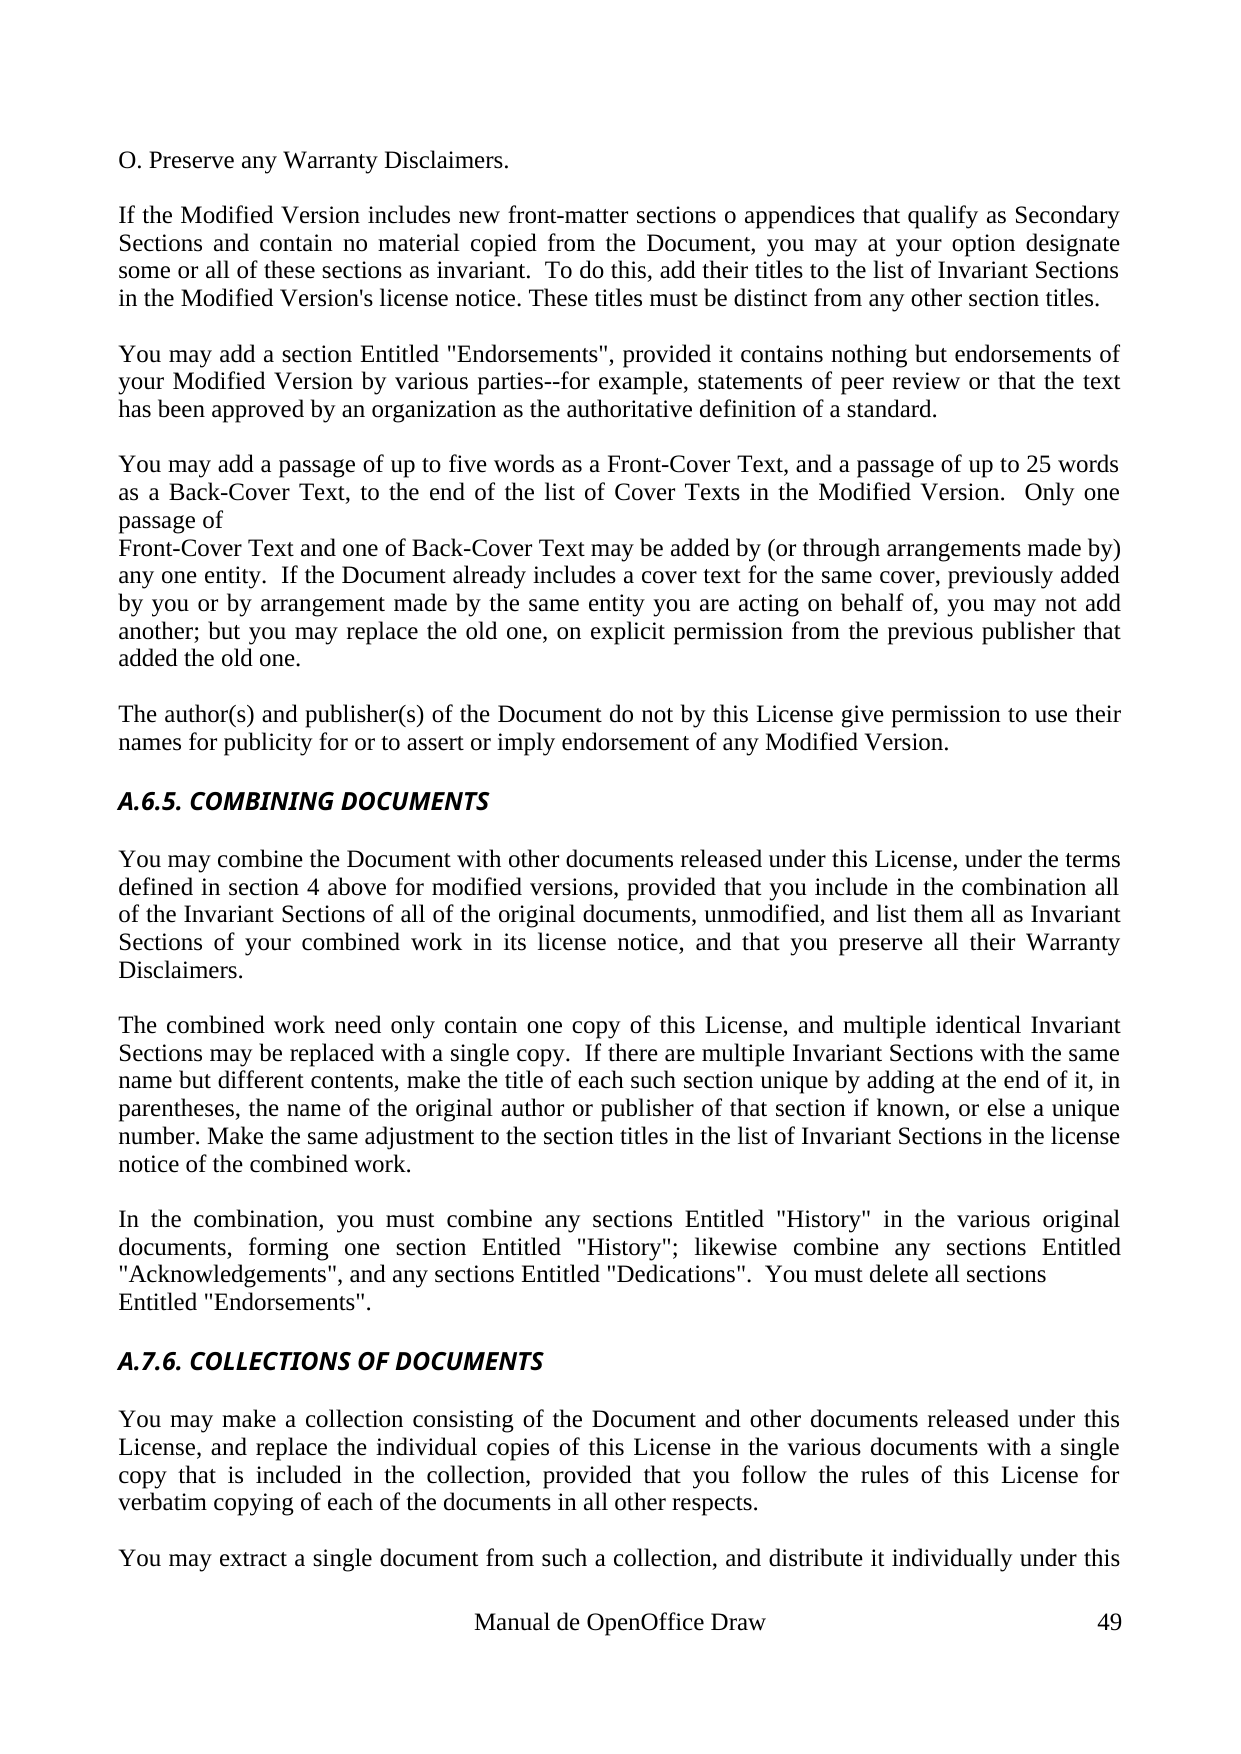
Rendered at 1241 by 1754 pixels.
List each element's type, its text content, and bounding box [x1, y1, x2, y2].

text In the combination, you must combine any sections Entitled "History" in the various original documents, forming one section Entitled "History"; likewise combine any sections Entitled "Acknowledgements", and any sections Entitled "Dedications". You must delete all sections [118, 1205, 1122, 1288]
text Front-Cover Text and one of Back-Cover Text may be added by (or through arrangements made by) any one entity. If the Document already includes a cover text for the same cover, previously added by you or by arrangement made by the same entity you are acting on behalf of, you may not add another; but you may replace the old one, on explicit permission from the previous publisher that added the old one. [118, 534, 1122, 672]
text You may extract a single document from such a collection, and distribute it individually under this [118, 1544, 1122, 1572]
text If the Modified Version includes new front-matter sections o appendices that qualify as Secondary Sections and contain no material copied from the Document, you may at your option designate some or all of these sections as invariant. To do this, add their titles to the list of Invariant Sections in the Modified Version's license notice. These titles must be distinct from any other section titles. [118, 201, 1122, 312]
text The combined work need only contain one copy of this License, and multiple identical Invariant Sections may be replaced with a single copy. If there are multiple Invariant Sections with the same name but different contents, make the title of each such section unique by adding at the end of it, in parentheses, the name of the original author or publisher of that section if known, or else a unique number. Make the same adjustment to the section titles in the list of Invariant Sections in the license notice of the combined work. [118, 1011, 1122, 1177]
text You may add a section Entitled "Endorsements", provided it contains nothing but endorsements of your Modified Version by various parties--for example, statements of peer review or that the text has been approved by an organization as the authoritative definition of a standard. [118, 340, 1122, 423]
text You may add a passage of up to five words as a Front-Cover Text, and a passage of up to 25 words as a Back-Cover Text, to the end of the list of Cover Texts in the Modified Version. Only one passage of [118, 451, 1122, 534]
text You may combine the Document with other documents released under this License, under the terms defined in section 4 above for modified versions, provided that you include in the combination all of the Invariant Sections of all of the original documents, unmodified, and list them all as Invariant Sections of your combined work in its license notice, and that you preserve all their Warranty Disclaimers. [118, 845, 1122, 983]
text A.6.5. COMBINING DOCUMENTS [118, 783, 1122, 817]
text O. Preserve any Warranty Disclaimers. [118, 146, 1122, 173]
text A.7.6. COLLECTIONS OF DOCUMENTS [118, 1344, 1122, 1378]
text The author(s) and publisher(s) of the Document do not by this License give permission to use their names for publicity for or to assert or imply endorsement of any Modified Version. [118, 700, 1122, 755]
text You may make a collection consisting of the Document and other documents released under this License, and replace the individual copies of this License in the various documents with a single copy that is included in the collection, provided that you follow the rules of this License for verbatim copying of each of the documents in all other respects. [118, 1405, 1122, 1516]
text Entitled "Endorsements". [118, 1288, 1122, 1316]
